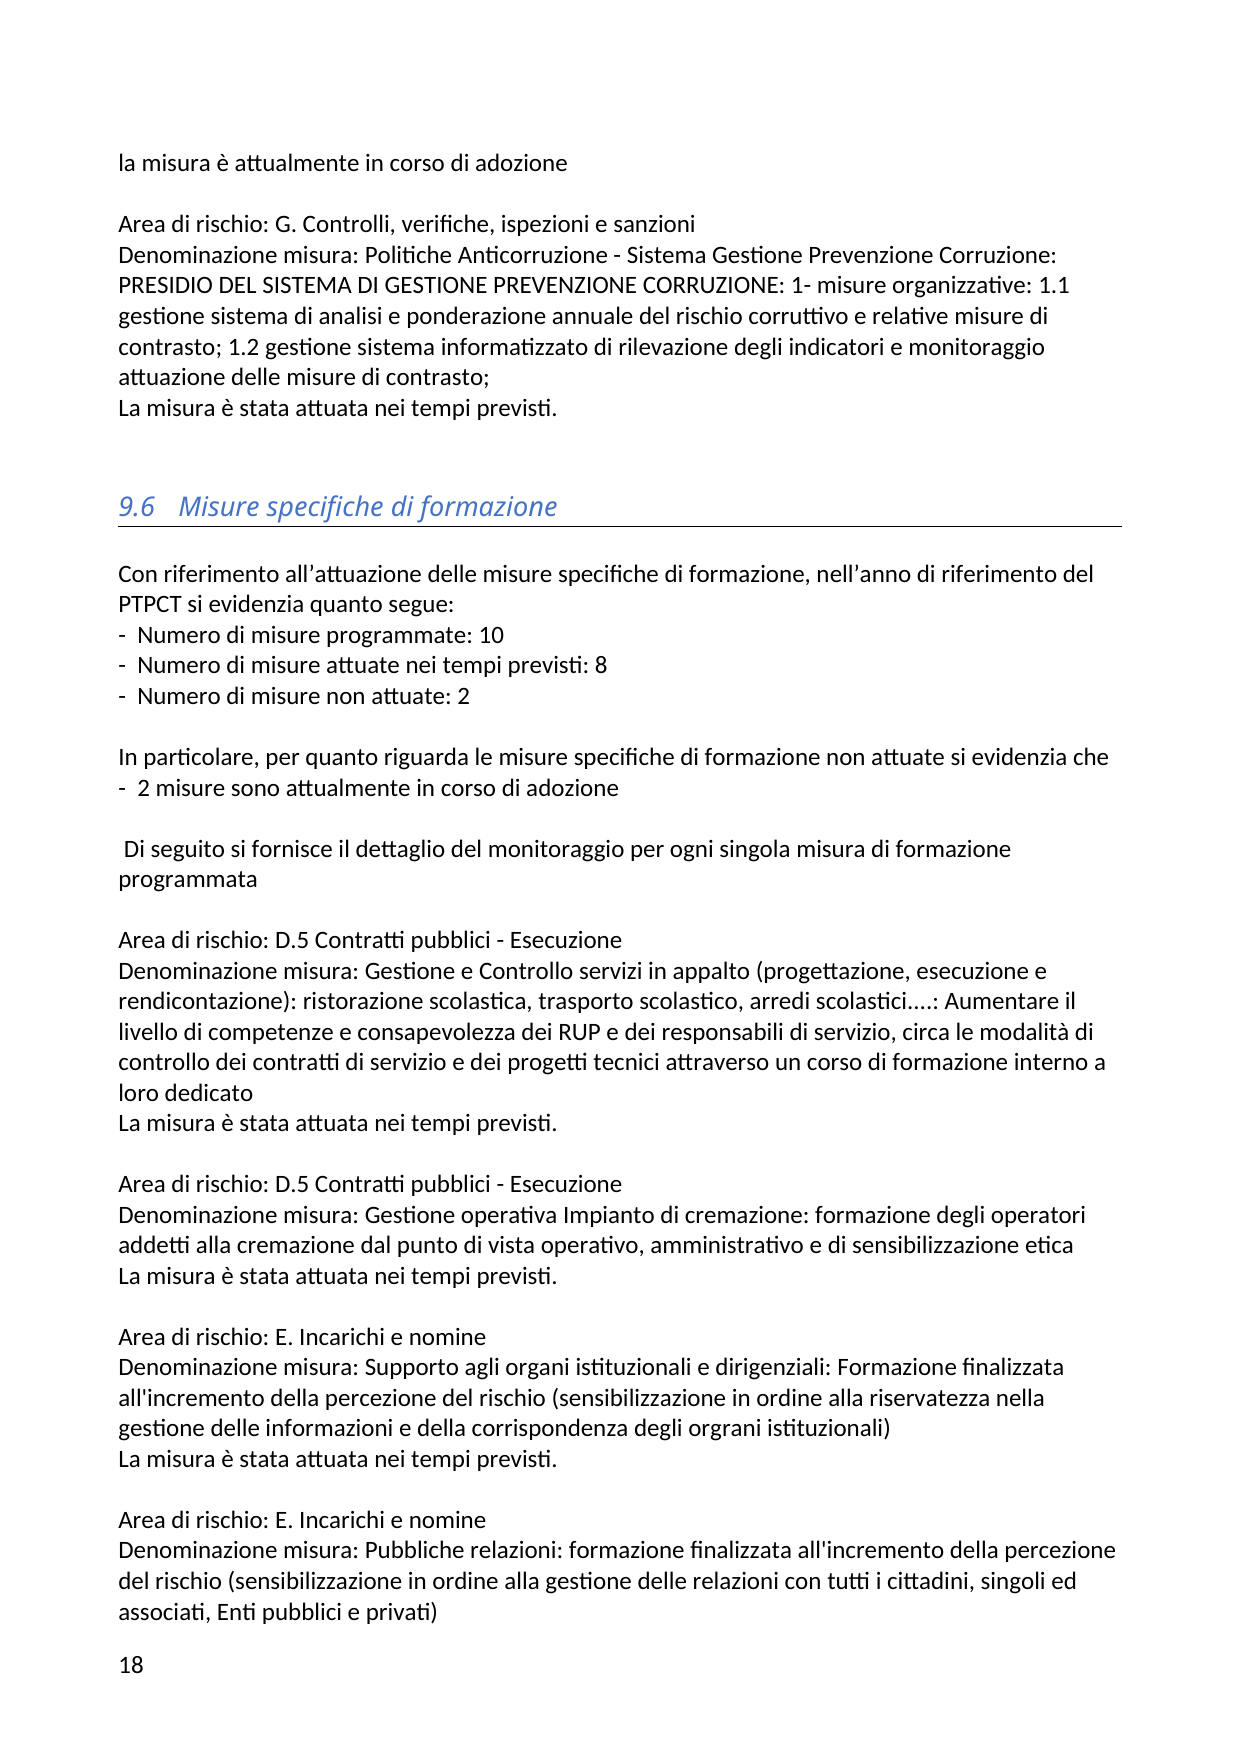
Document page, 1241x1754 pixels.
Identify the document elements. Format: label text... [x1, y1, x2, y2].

subtitle Misure specifiche di formazione [118, 487, 1122, 526]
text Con riferimento all’attuazione delle misure specifiche di formazione, nell’anno di riferimento del PTPCT si evidenzia quanto segue: - Numero di misure programmate: 10 - Numero di misure attuate nei tempi previsti: 8 - Numero di misure non attuate: 2 In particolare, per quanto riguarda le misure specifiche di formazione non attuate si evidenzia che - 2 misure sono attualmente in corso di adozione Di seguito si fornisce il dettaglio del monitoraggio per ogni singola misura di formazione programmata Area di rischio: D.5 Contratti pubblici - Esecuzione Denominazione misura: Gestione e Controllo servizi in appalto (progettazione, esecuzione e rendicontazione): ristorazione scolastica, trasporto scolastico, arredi scolastici....: Aumentare il livello di competenze e consapevolezza dei RUP e dei responsabili di servizio, circa le modalità di controllo dei contratti di servizio e dei progetti tecnici attraverso un corso di formazione interno a loro dedicato La misura è stata attuata nei tempi previsti. Area di rischio: D.5 Contratti pubblici - Esecuzione Denominazione misura: Gestione operativa Impianto di cremazione: formazione degli operatori addetti alla cremazione dal punto di vista operativo, amministrativo e di sensibilizzazione etica La misura è stata attuata nei tempi previsti. Area di rischio: E. Incarichi e nomine Denominazione misura: Supporto agli organi istituzionali e dirigenziali: Formazione finalizzata all'incremento della percezione del rischio (sensibilizzazione in ordine alla riservatezza nella gestione delle informazioni e della corrispondenza degli orgrani istituzionali) La misura è stata attuata nei tempi previsti. Area di rischio: E. Incarichi e nomine Denominazione misura: Pubbliche relazioni: formazione finalizzata all'incremento della percezione del rischio (sensibilizzazione in ordine alla gestione delle relazioni con tutti i cittadini, singoli ed associati, Enti pubblici e privati) [118, 558, 1122, 1626]
text la misura è attualmente in corso di adozione Area di rischio: G. Controlli, verifiche, ispezioni e sanzioni Denominazione misura: Politiche Anticorruzione - Sistema Gestione Prevenzione Corruzione: PRESIDIO DEL SISTEMA DI GESTIONE PREVENZIONE CORRUZIONE: 1- misure organizzative: 1.1 gestione sistema di analisi e ponderazione annuale del rischio corruttivo e relative misure di contrasto; 1.2 gestione sistema informatizzato di rilevazione degli indicatori e monitoraggio attuazione delle misure di contrasto; La misura è stata attuata nei tempi previsti. [118, 148, 1122, 422]
